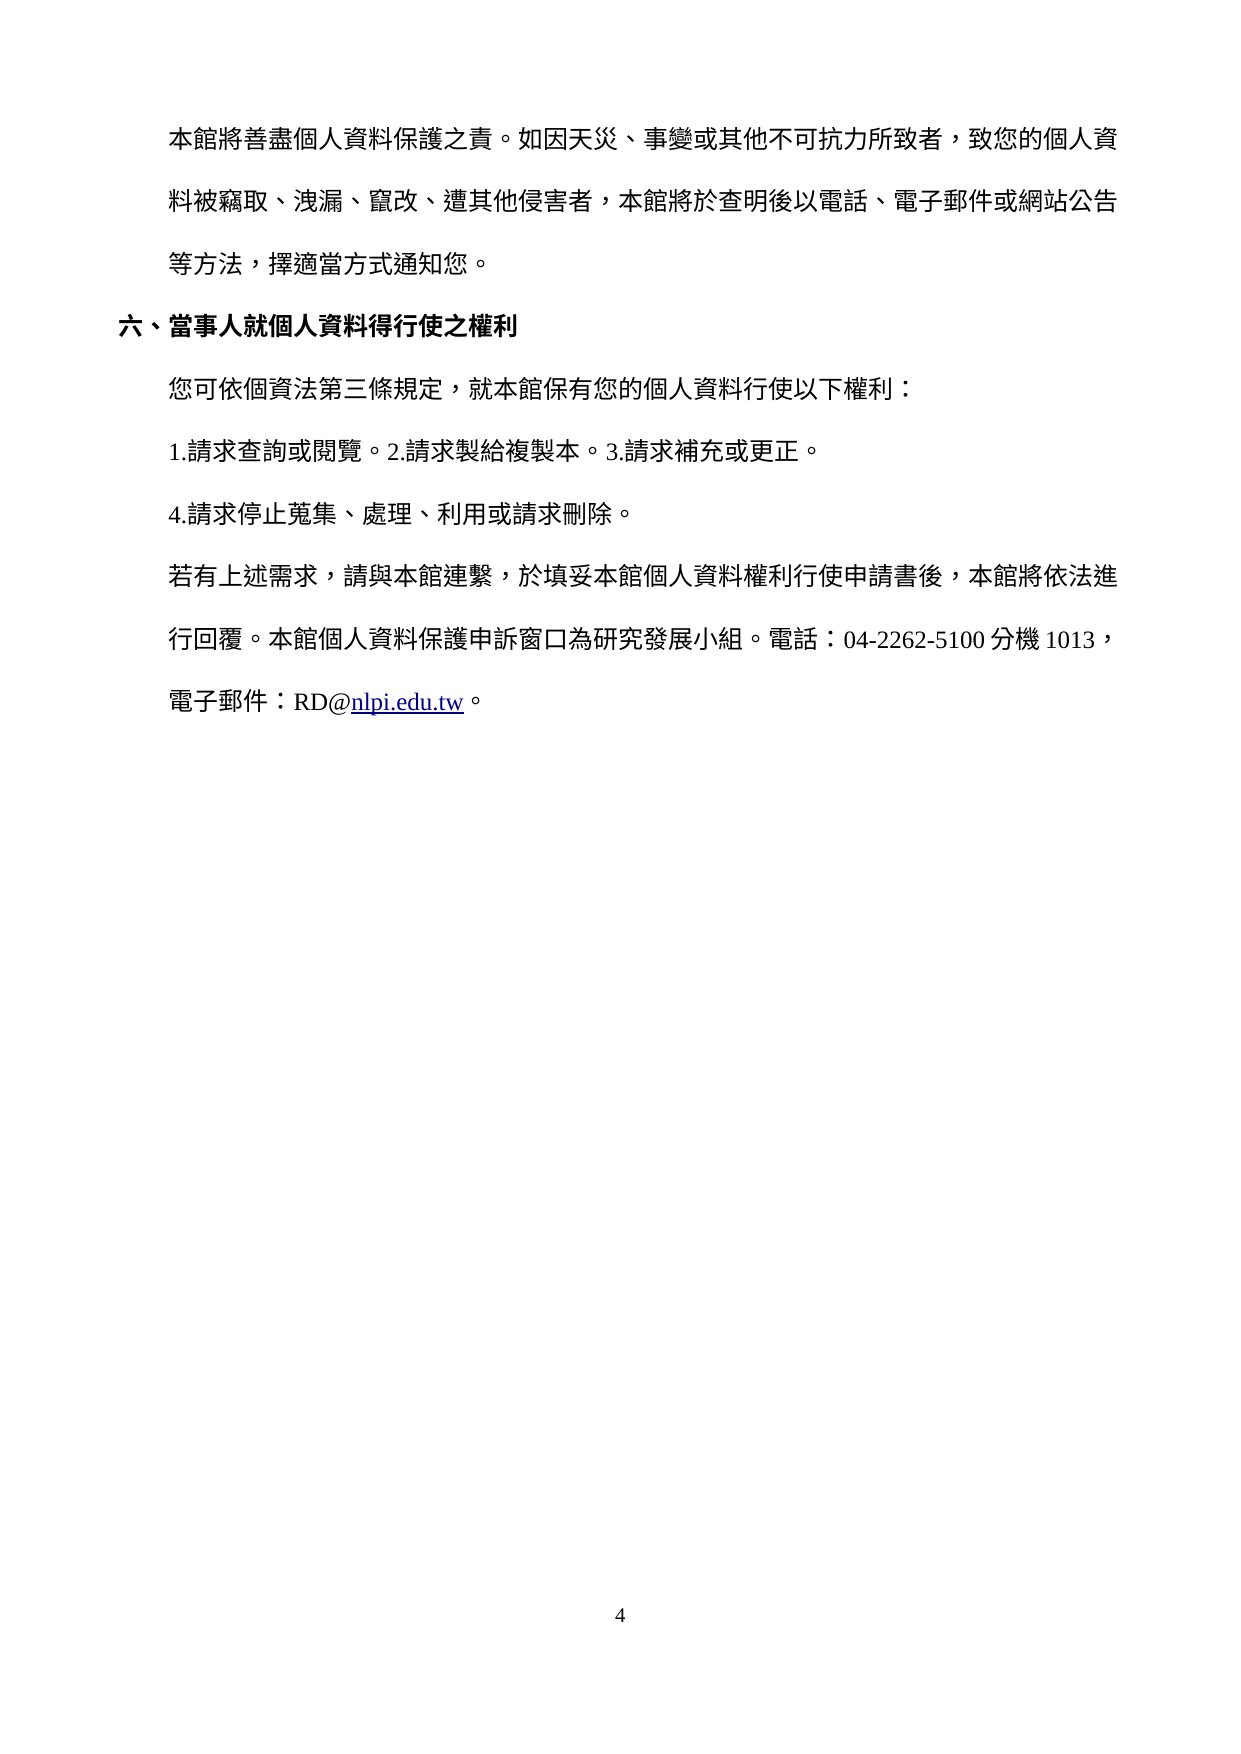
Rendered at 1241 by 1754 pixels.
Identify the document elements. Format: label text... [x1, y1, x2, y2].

text 4.請求停止蒐集、處理、利用或請求刪除。 [168, 471, 1122, 533]
text 本館將善盡個人資料保護之責。如因天災、事變或其他不可抗力所致者，致您的個人資料被竊取、洩漏、竄改、遭其他侵害者，本館將於查明後以電話、電子郵件或網站公告等方法，擇適當方式通知您。 [168, 96, 1122, 283]
text 1.請求查詢或閱覽。2.請求製給複製本。3.請求補充或更正。 [168, 408, 1122, 471]
text 六、當事人就個人資料得行使之權利 [118, 283, 1122, 346]
text 您可依個資法第三條規定，就本館保有您的個人資料行使以下權利： [168, 346, 1122, 408]
text 若有上述需求，請與本館連繫，於填妥本館個人資料權利行使申請書後，本館將依法進行回覆。本館個人資料保護申訴窗口為研究發展小組。電話：04-2262-5100分機1013，電子郵件：RD@nlpi.edu.tw。 [168, 533, 1122, 721]
